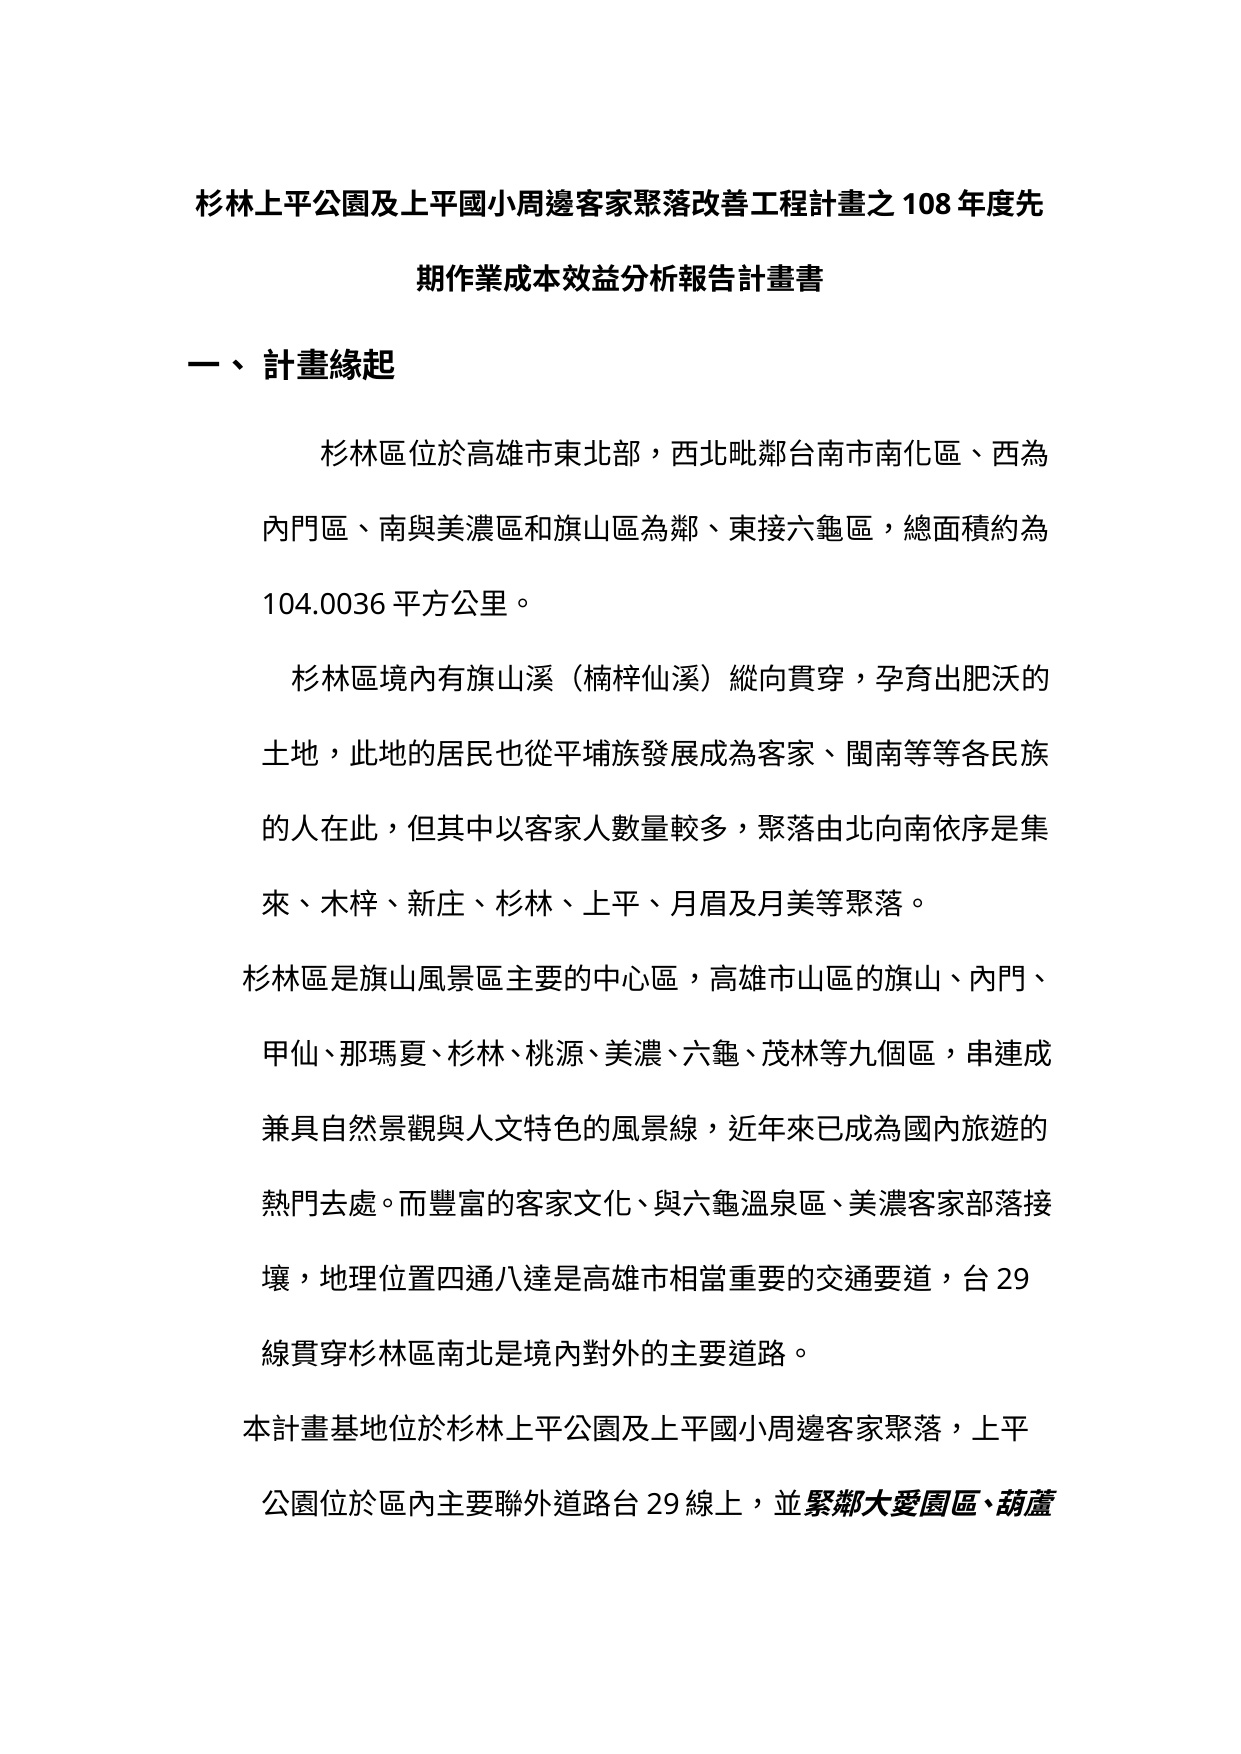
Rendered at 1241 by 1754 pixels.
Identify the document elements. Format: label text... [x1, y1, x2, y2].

text 杉林區是旗山風景區主要的中心區，高雄市山區的旗山、內門、甲仙、那瑪夏、杉林、桃源、美濃、六龜、茂林等九個區，串連成兼具自然景觀與人文特色的風景線，近年來已成為國內旅遊的熱門去處。而豐富的客家文化、與六龜溫泉區、美濃客家部落接壤，地理位置四通八達是高雄市相當重要的交通要道，台29線貫穿杉林區南北是境內對外的主要道路。 [151, 939, 1053, 1389]
text 本計畫基地位於杉林上平公園及上平國小周邊客家聚落，上平公園位於區內主要聯外道路台29線上，並緊鄰大愛園區、葫蘆 [151, 1389, 1053, 1539]
text 杉林區位於高雄市東北部，西北毗鄰台南市南化區、西為內門區、南與美濃區和旗山區為鄰、東接六龜區，總面積約為104.0036平方公里。 [261, 414, 1053, 639]
text 杉林區境內有旗山溪（楠梓仙溪）縱向貫穿，孕育出肥沃的土地，此地的居民也從平埔族發展成為客家、閩南等等各民族的人在此，但其中以客家人數量較多，聚落由北向南依序是集來、木梓、新庄、杉林、上平、月眉及月美等聚落。 [261, 639, 1053, 939]
text 一、 計畫緣起 [187, 344, 1053, 385]
text 杉林上平公園及上平國小周邊客家聚落改善工程計畫之108年度先期作業成本效益分析報告計畫書 [187, 164, 1053, 314]
